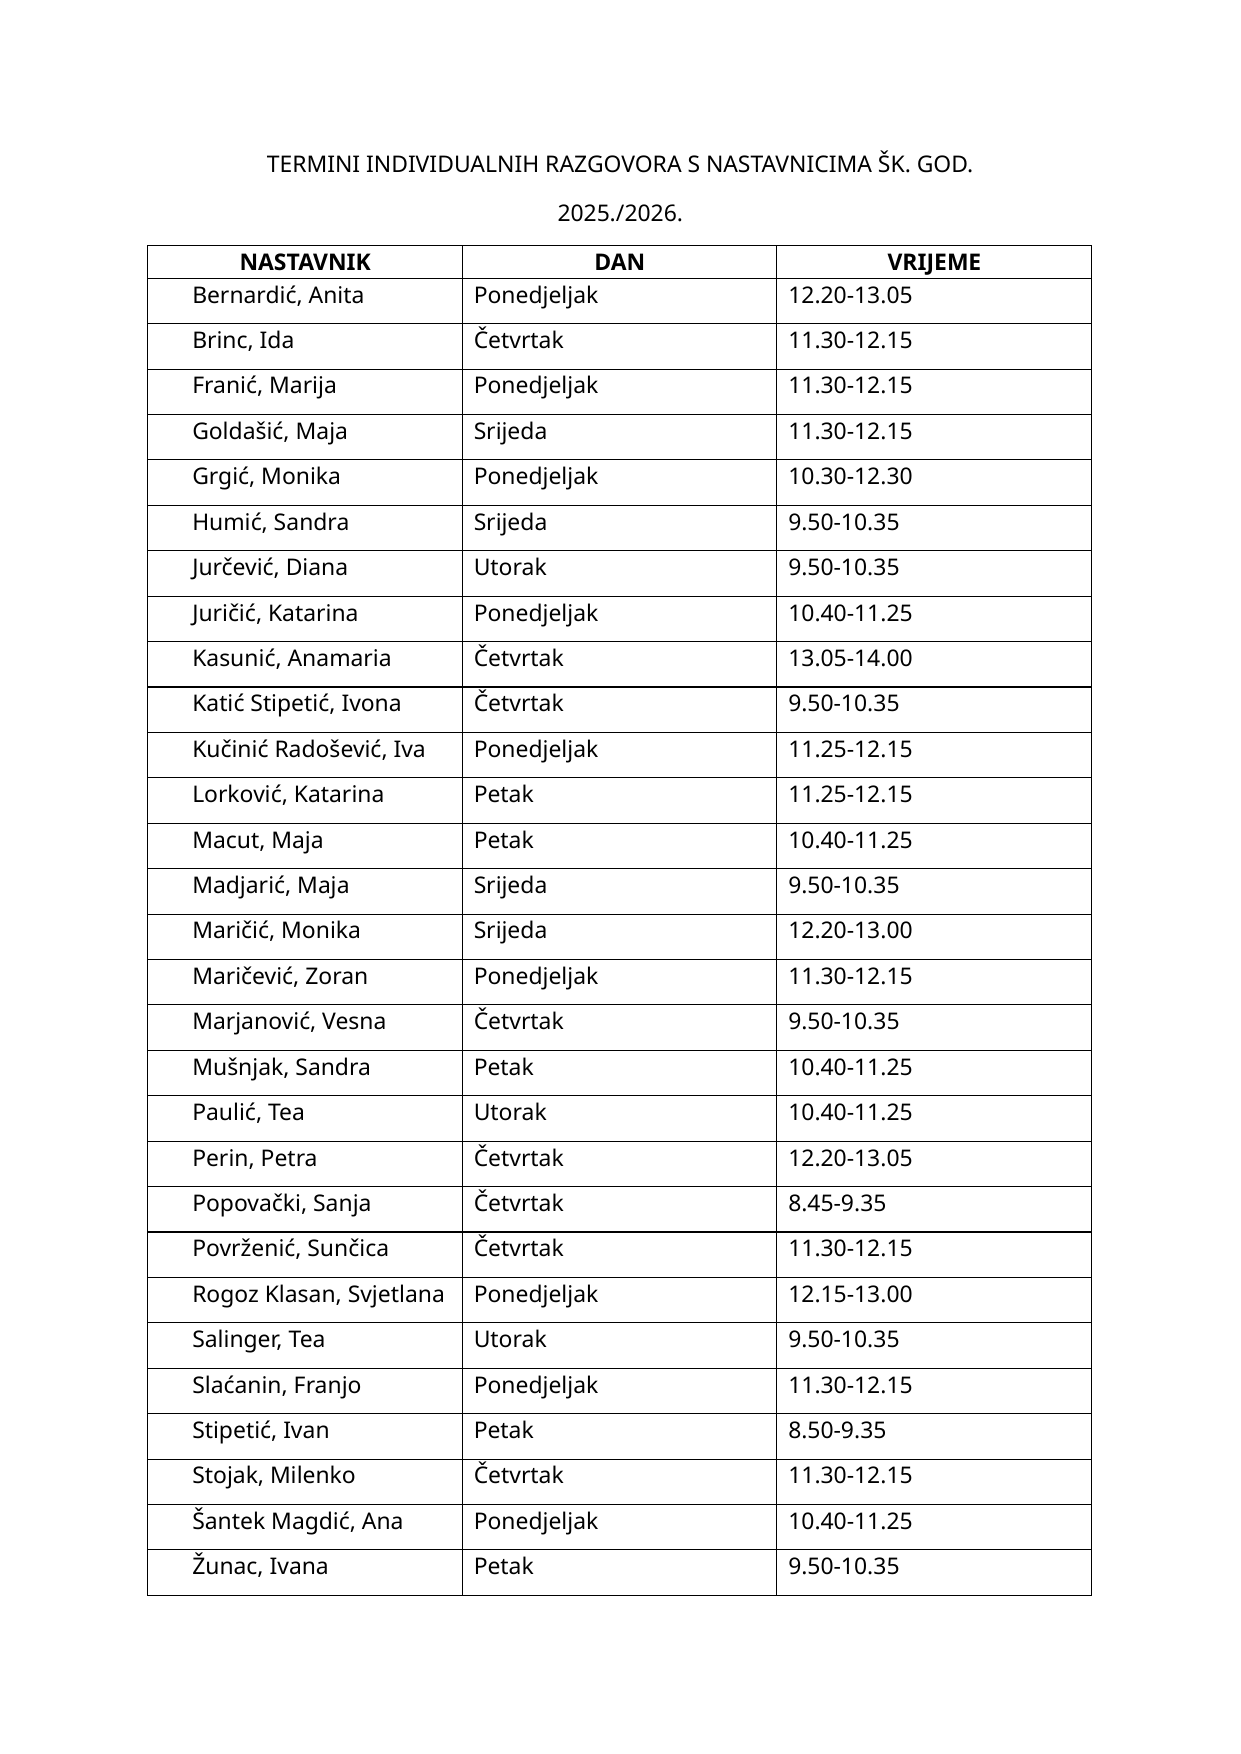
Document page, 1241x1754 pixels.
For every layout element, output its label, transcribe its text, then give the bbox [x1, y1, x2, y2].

table_cell 10.40-11.25 [777, 1505, 1091, 1549]
table_cell 11.30-12.15 [777, 1460, 1091, 1504]
table_cell Četvrtak [463, 1142, 776, 1186]
table_cell Maričić, Monika [148, 915, 462, 959]
table_cell Perin, Petra [148, 1142, 462, 1186]
table_cell 12.15-13.00 [777, 1278, 1091, 1322]
table_cell Lorković, Katarina [148, 778, 462, 823]
table_cell Petak [463, 778, 776, 823]
table_cell 9.50-10.35 [777, 506, 1091, 550]
table_cell 11.25-12.15 [777, 778, 1091, 823]
table_cell Šantek Magdić, Ana [148, 1505, 462, 1549]
table_cell Žunac, Ivana [148, 1550, 462, 1595]
table_cell 12.20-13.05 [777, 1142, 1091, 1186]
table_cell Paulić, Tea [148, 1096, 462, 1141]
table_cell 10.40-11.25 [777, 597, 1091, 641]
text TERMINI INDIVIDUALNIH RAZGOVORA S NASTAVNICIMA ŠK. GOD. [148, 148, 1093, 179]
table_cell Povrženić, Sunčica [148, 1233, 462, 1277]
table_cell Utorak [463, 551, 776, 596]
table_cell Četvrtak [463, 688, 776, 732]
table_cell 11.25-12.15 [777, 733, 1091, 777]
table_cell 10.40-11.25 [777, 824, 1091, 868]
table_cell 13.05-14.00 [777, 642, 1091, 686]
table_cell 10.40-11.25 [777, 1096, 1091, 1141]
table_cell 8.50-9.35 [777, 1414, 1091, 1458]
table_cell Ponedjeljak [463, 733, 776, 777]
table_header NASTAVNIK [148, 246, 462, 278]
table_cell Stipetić, Ivan [148, 1414, 462, 1458]
table_cell 9.50-10.35 [777, 1550, 1091, 1595]
table_cell 9.50-10.35 [777, 869, 1091, 913]
table_cell Ponedjeljak [463, 597, 776, 641]
table_cell Stojak, Milenko [148, 1460, 462, 1504]
table_header DAN [463, 246, 776, 278]
table_cell Srijeda [463, 506, 776, 550]
table_cell Četvrtak [463, 324, 776, 368]
table_cell 11.30-12.15 [777, 415, 1091, 459]
table_cell 10.30-12.30 [777, 460, 1091, 505]
table_cell Utorak [463, 1096, 776, 1141]
table_cell Ponedjeljak [463, 460, 776, 505]
table_cell Kučinić Radošević, Iva [148, 733, 462, 777]
table_cell Bernardić, Anita [148, 279, 462, 323]
table_cell Petak [463, 1051, 776, 1095]
table_cell Ponedjeljak [463, 1505, 776, 1549]
table_cell 8.45-9.35 [777, 1187, 1091, 1231]
table_cell Rogoz Klasan, Svjetlana [148, 1278, 462, 1322]
table_cell 11.30-12.15 [777, 370, 1091, 414]
table_cell Franić, Marija [148, 370, 462, 414]
table_cell 12.20-13.05 [777, 279, 1091, 323]
table_cell Srijeda [463, 415, 776, 459]
table_cell Kasunić, Anamaria [148, 642, 462, 686]
table_cell Brinc, Ida [148, 324, 462, 368]
table_cell Petak [463, 1550, 776, 1595]
table_cell Četvrtak [463, 642, 776, 686]
table_cell 9.50-10.35 [777, 551, 1091, 596]
table_cell Petak [463, 824, 776, 868]
table_cell Petak [463, 1414, 776, 1458]
table_cell Humić, Sandra [148, 506, 462, 550]
table_cell Salinger, Tea [148, 1323, 462, 1368]
table_cell Maričević, Zoran [148, 960, 462, 1004]
table_cell Ponedjeljak [463, 370, 776, 414]
table_cell Slaćanin, Franjo [148, 1369, 462, 1413]
table_cell 11.30-12.15 [777, 1233, 1091, 1277]
table_cell Goldašić, Maja [148, 415, 462, 459]
table_cell Popovački, Sanja [148, 1187, 462, 1231]
table_cell Madjarić, Maja [148, 869, 462, 913]
table_cell Četvrtak [463, 1187, 776, 1231]
table_cell Ponedjeljak [463, 1369, 776, 1413]
table_header VRIJEME [777, 246, 1091, 278]
text 2025./2026. [148, 196, 1093, 228]
table_cell 12.20-13.00 [777, 915, 1091, 959]
table_cell Ponedjeljak [463, 279, 776, 323]
table_cell 11.30-12.15 [777, 324, 1091, 368]
table_cell Jurčević, Diana [148, 551, 462, 596]
table_cell Mušnjak, Sandra [148, 1051, 462, 1095]
table_cell Marjanović, Vesna [148, 1005, 462, 1050]
table_cell Četvrtak [463, 1460, 776, 1504]
table_cell Katić Stipetić, Ivona [148, 688, 462, 732]
table_cell 11.30-12.15 [777, 960, 1091, 1004]
table_cell 11.30-12.15 [777, 1369, 1091, 1413]
table_cell 9.50-10.35 [777, 688, 1091, 732]
table_cell Juričić, Katarina [148, 597, 462, 641]
table_cell 9.50-10.35 [777, 1323, 1091, 1368]
table_cell Četvrtak [463, 1233, 776, 1277]
table_cell Ponedjeljak [463, 960, 776, 1004]
table_cell 9.50-10.35 [777, 1005, 1091, 1050]
table_cell Srijeda [463, 915, 776, 959]
table_cell Utorak [463, 1323, 776, 1368]
table_cell 10.40-11.25 [777, 1051, 1091, 1095]
table_cell Macut, Maja [148, 824, 462, 868]
table_cell Ponedjeljak [463, 1278, 776, 1322]
table_cell Četvrtak [463, 1005, 776, 1050]
table_cell Srijeda [463, 869, 776, 913]
table_cell Grgić, Monika [148, 460, 462, 505]
